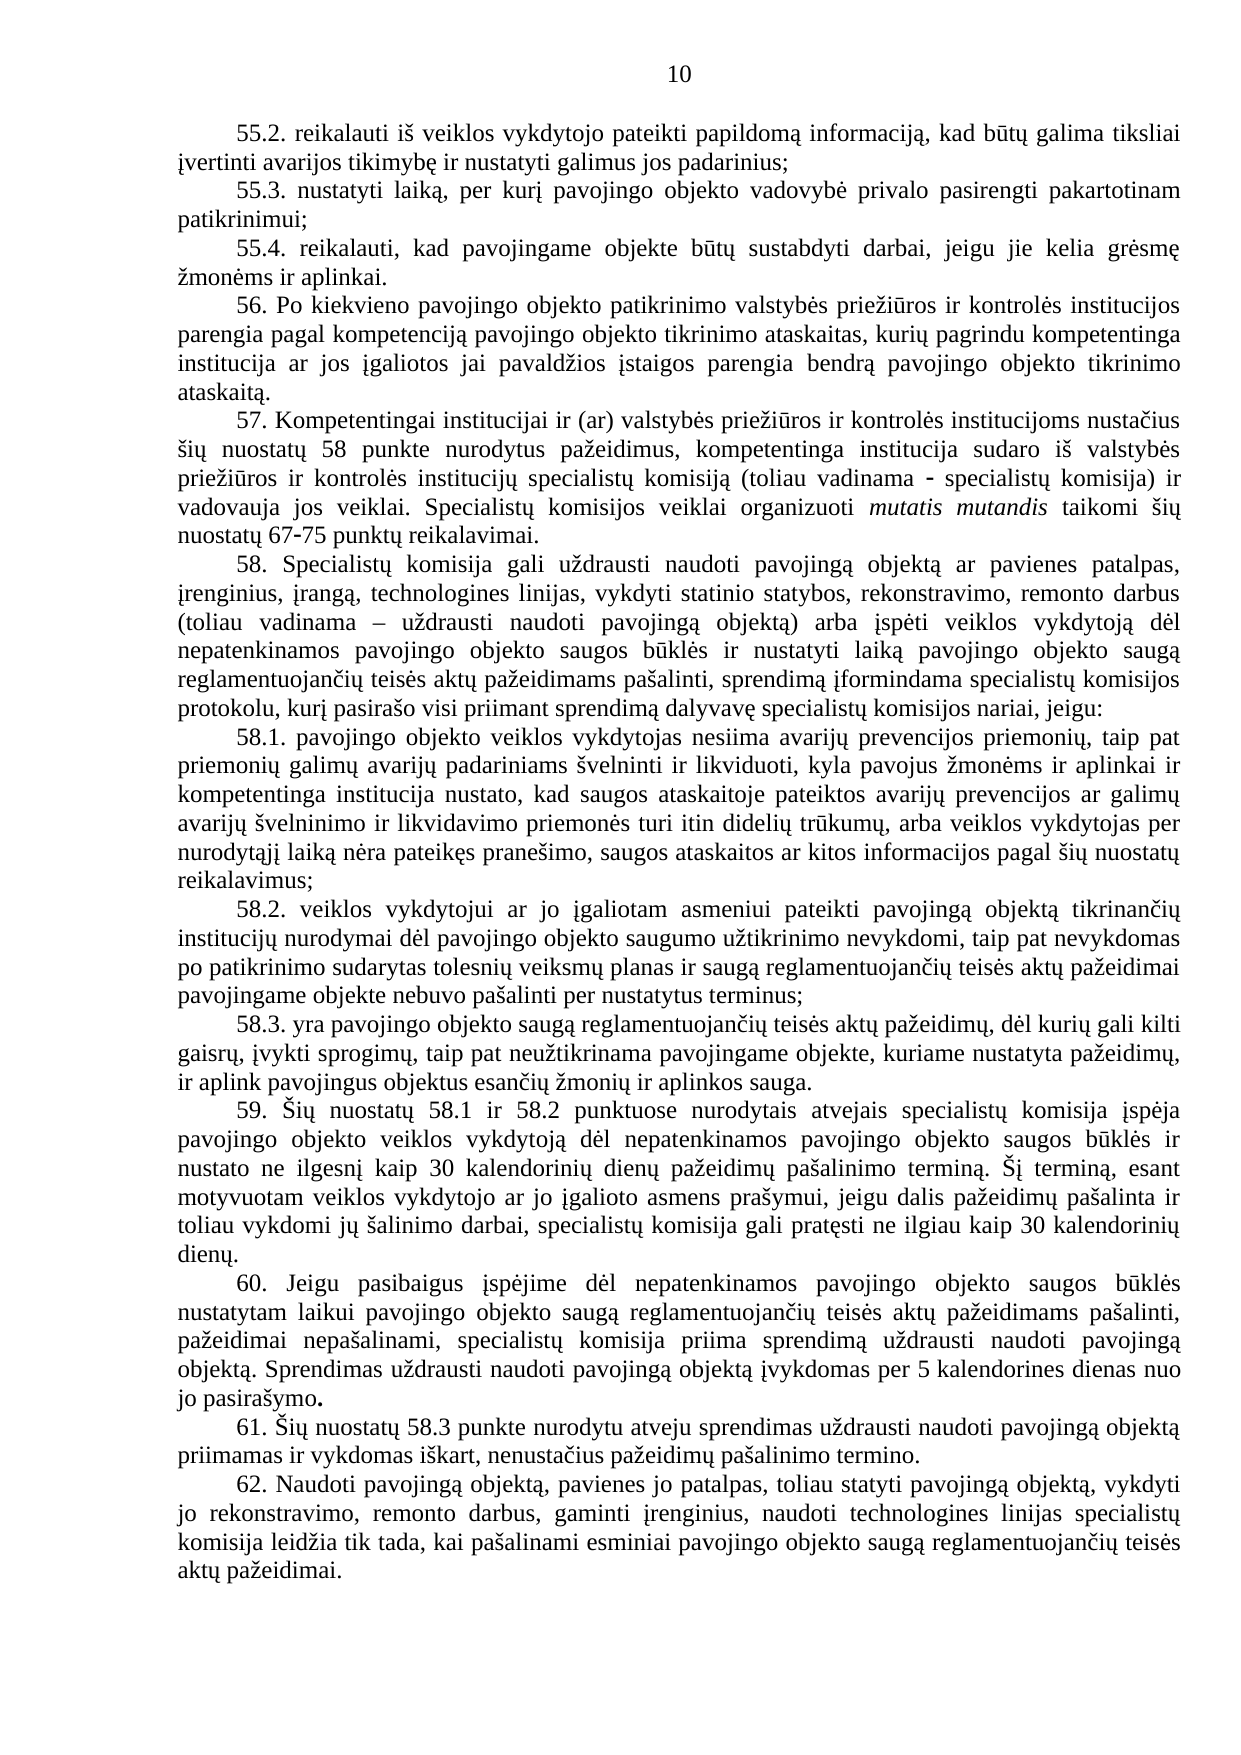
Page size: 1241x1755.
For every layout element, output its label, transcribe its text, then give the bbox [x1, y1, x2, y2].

text 58.2. veiklos vykdytojui ar jo įgaliotam asmeniui pateikti pavojingą objektą tikrinančių institucijų nurodymai dėl pavojingo objekto saugumo užtikrinimo nevykdomi, taip pat nevykdomas po patikrinimo sudarytas tolesnių veiksmų planas ir saugą reglamentuojančių teisės aktų pažeidimai pavojingame objekte nebuvo pašalinti per nustatytus terminus; [177, 894, 1181, 1009]
text 62. Naudoti pavojingą objektą, pavienes jo patalpas, toliau statyti pavojingą objektą, vykdyti jo rekonstravimo, remonto darbus, gaminti įrenginius, naudoti technologines linijas specialistų komisija leidžia tik tada, kai pašalinami esminiai pavojingo objekto saugą reglamentuojančių teisės aktų pažeidimai. [177, 1469, 1181, 1584]
text 55.3. nustatyti laiką, per kurį pavojingo objekto vadovybė privalo pasirengti pakartotinam patikrinimui; [177, 176, 1181, 233]
text 57. Kompetentingai institucijai ir (ar) valstybės priežiūros ir kontrolės institucijoms nustačius šių nuostatų 58 punkte nurodytus pažeidimus, kompetentinga institucija sudaro iš valstybės priežiūros ir kontrolės institucijų specialistų komisiją (toliau vadinama  specialistų komisija) ir vadovauja jos veiklai. Specialistų komisijos veiklai organizuoti mutatis mutandis taikomi šių nuostatų 6775 punktų reikalavimai. [177, 406, 1181, 549]
text 58.3. yra pavojingo objekto saugą reglamentuojančių teisės aktų pažeidimų, dėl kurių gali kilti gaisrų, įvykti sprogimų, taip pat neužtikrinama pavojingame objekte, kuriame nustatyta pažeidimų, ir aplink pavojingus objektus esančių žmonių ir aplinkos sauga. [177, 1009, 1181, 1096]
text 61. Šių nuostatų 58.3 punkte nurodytu atveju sprendimas uždrausti naudoti pavojingą objektą priimamas ir vykdomas iškart, nenustačius pažeidimų pašalinimo termino. [177, 1412, 1181, 1469]
text 55.4. reikalauti, kad pavojingame objekte būtų sustabdyti darbai, jeigu jie kelia grėsmę žmonėms ir aplinkai. [177, 233, 1181, 291]
text 58.1. pavojingo objekto veiklos vykdytojas nesiima avarijų prevencijos priemonių, taip pat priemonių galimų avarijų padariniams švelninti ir likviduoti, kyla pavojus žmonėms ir aplinkai ir kompetentinga institucija nustato, kad saugos ataskaitoje pateiktos avarijų prevencijos ar galimų avarijų švelninimo ir likvidavimo priemonės turi itin didelių trūkumų, arba veiklos vykdytojas per nurodytąjį laiką nėra pateikęs pranešimo, saugos ataskaitos ar kitos informacijos pagal šių nuostatų reikalavimus; [177, 722, 1181, 894]
text 59. Šių nuostatų 58.1 ir 58.2 punktuose nurodytais atvejais specialistų komisija įspėja pavojingo objekto veiklos vykdytoją dėl nepatenkinamos pavojingo objekto saugos būklės ir nustato ne ilgesnį kaip 30 kalendorinių dienų pažeidimų pašalinimo terminą. Šį terminą, esant motyvuotam veiklos vykdytojo ar jo įgalioto asmens prašymui, jeigu dalis pažeidimų pašalinta ir toliau vykdomi jų šalinimo darbai, specialistų komisija gali pratęsti ne ilgiau kaip 30 kalendorinių dienų. [177, 1096, 1181, 1268]
text 56. Po kiekvieno pavojingo objekto patikrinimo valstybės priežiūros ir kontrolės institucijos parengia pagal kompetenciją pavojingo objekto tikrinimo ataskaitas, kurių pagrindu kompetentinga institucija ar jos įgaliotos jai pavaldžios įstaigos parengia bendrą pavojingo objekto tikrinimo ataskaitą. [177, 291, 1181, 406]
text 58. Specialistų komisija gali uždrausti naudoti pavojingą objektą ar pavienes patalpas, įrenginius, įrangą, technologines linijas, vykdyti statinio statybos, rekonstravimo, remonto darbus (toliau vadinama – uždrausti naudoti pavojingą objektą) arba įspėti veiklos vykdytoją dėl nepatenkinamos pavojingo objekto saugos būklės ir nustatyti laiką pavojingo objekto saugą reglamentuojančių teisės aktų pažeidimams pašalinti, sprendimą įformindama specialistų komisijos protokolu, kurį pasirašo visi priimant sprendimą dalyvavę specialistų komisijos nariai, jeigu: [177, 549, 1181, 722]
text 55.2. reikalauti iš veiklos vykdytojo pateikti papildomą informaciją, kad būtų galima tiksliai įvertinti avarijos tikimybę ir nustatyti galimus jos padarinius; [177, 118, 1181, 176]
text 60. Jeigu pasibaigus įspėjime dėl nepatenkinamos pavojingo objekto saugos būklės nustatytam laikui pavojingo objekto saugą reglamentuojančių teisės aktų pažeidimams pašalinti, pažeidimai nepašalinami, specialistų komisija priima sprendimą uždrausti naudoti pavojingą objektą. Sprendimas uždrausti naudoti pavojingą objektą įvykdomas per 5 kalendorines dienas nuo jo pasirašymo. [177, 1268, 1181, 1412]
